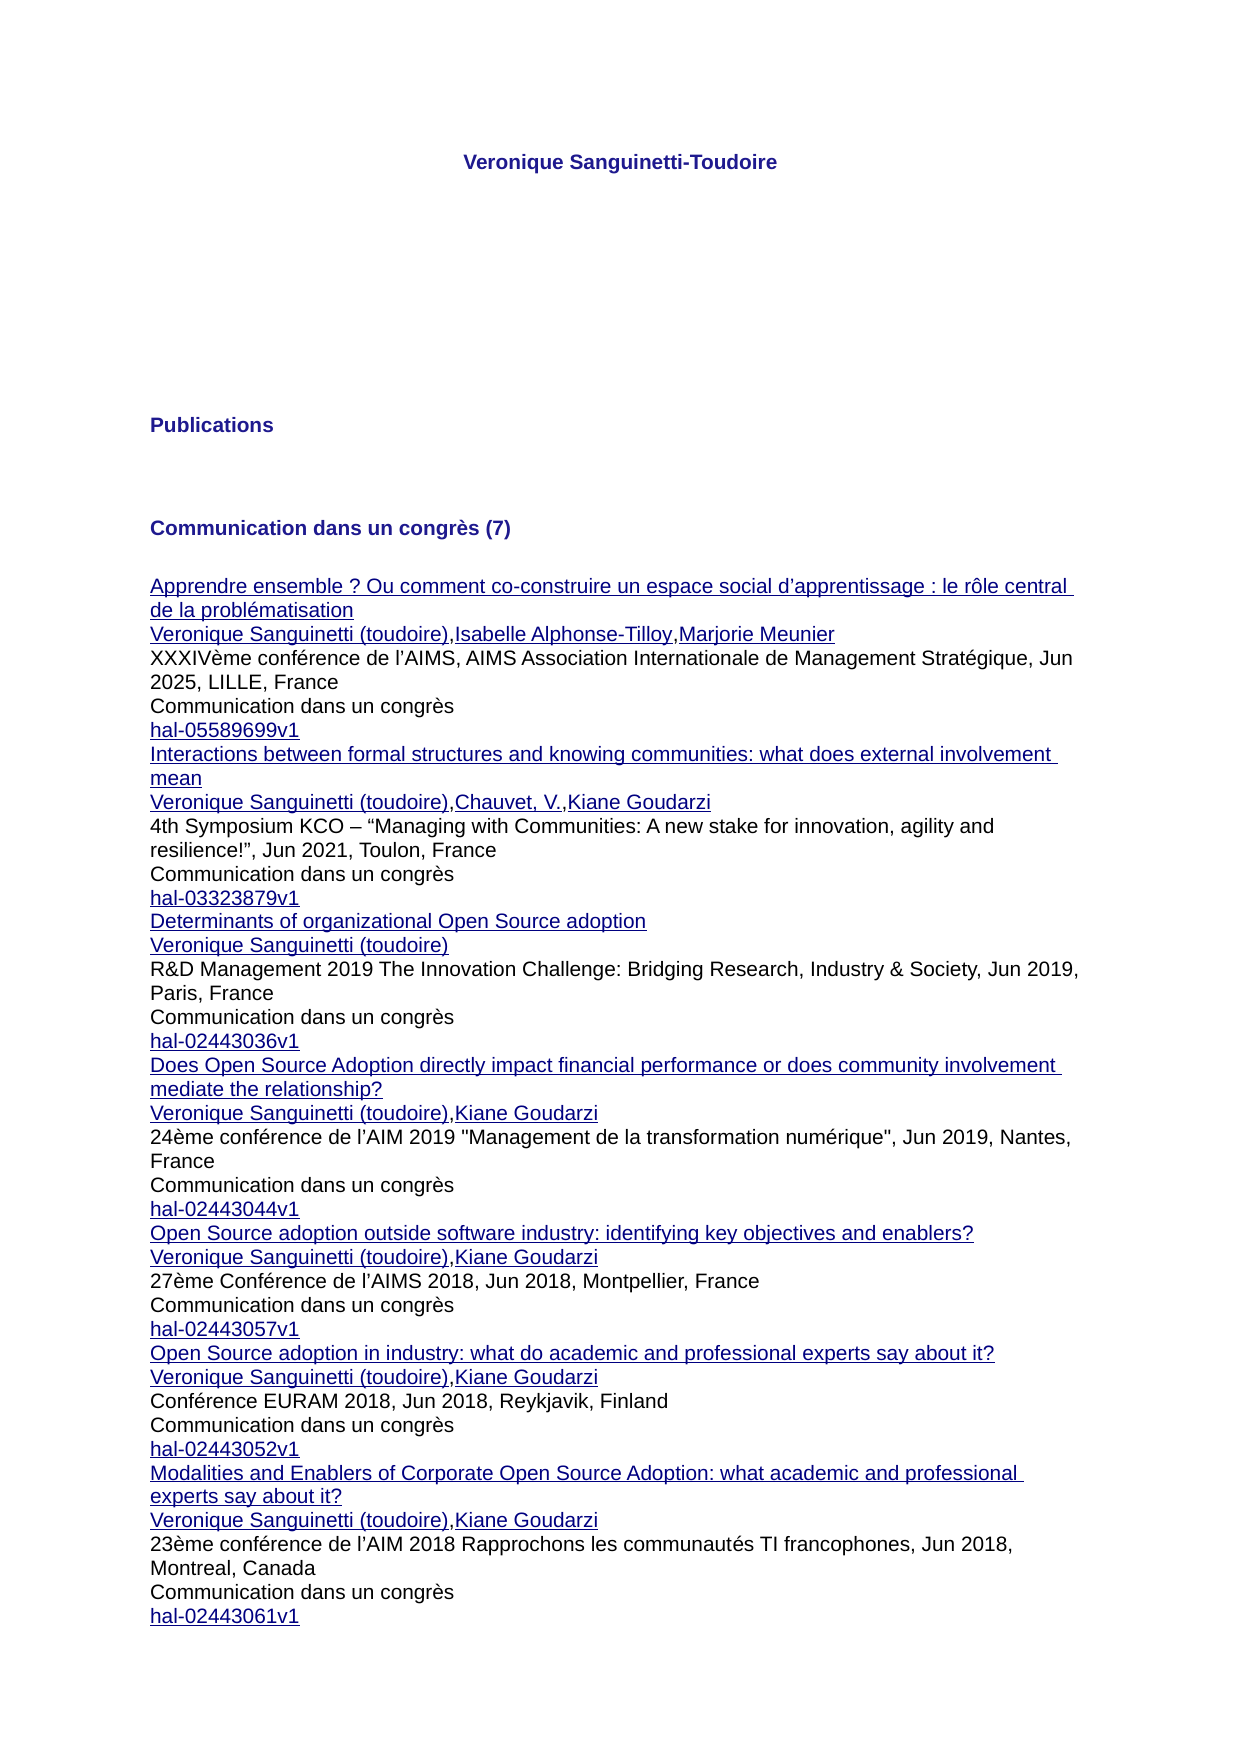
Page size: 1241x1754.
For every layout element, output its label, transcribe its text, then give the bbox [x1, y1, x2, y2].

table_cell Does Open Source Adoption directly impact financial performance or does community involvement mediate the relationship? Veronique Sanguinetti (toudoire),Kiane Goudarzi 24ème conférence de l’AIM 2019 "Management de la transformation numérique", Jun 2019, Nantes, France Communication dans un congrès hal-02443044v1 [150, 1053, 1090, 1221]
subtitle Veronique Sanguinetti-Toudoire [150, 150, 1090, 174]
table_cell Interactions between formal structures and knowing communities: what does external involvement mean Veronique Sanguinetti (toudoire),Chauvet, V.,Kiane Goudarzi 4th Symposium KCO – “Managing with Communities: A new stake for innovation, agility and resilience!”, Jun 2021, Toulon, France Communication dans un congrès hal-03323879v1 [150, 742, 1090, 909]
table_header Apprendre ensemble ? Ou comment co-construire un espace social d’apprentissage : le rôle central de la problématisation Veronique Sanguinetti (toudoire),Isabelle Alphonse-Tilloy,Marjorie Meunier XXXIVème conférence de l’AIMS, AIMS Association Internationale de Management Stratégique, Jun 2025, LILLE, France Communication dans un congrès hal-05589699v1 [150, 574, 1090, 742]
table_cell Determinants of organizational Open Source adoption Veronique Sanguinetti (toudoire) R&D Management 2019 The Innovation Challenge: Bridging Research, Industry & Society, Jun 2019, Paris, France Communication dans un congrès hal-02443036v1 [150, 909, 1090, 1053]
table_cell Modalities and Enablers of Corporate Open Source Adoption: what academic and professional experts say about it? Veronique Sanguinetti (toudoire),Kiane Goudarzi 23ème conférence de l’AIM 2018 Rapprochons les communautés TI francophones, Jun 2018, Montreal, Canada Communication dans un congrès hal-02443061v1 [150, 1460, 1090, 1628]
table_cell Open Source adoption outside software industry: identifying key objectives and enablers? Veronique Sanguinetti (toudoire),Kiane Goudarzi 27ème Conférence de l’AIMS 2018, Jun 2018, Montpellier, France Communication dans un congrès hal-02443057v1 [150, 1221, 1090, 1341]
subtitle Communication dans un congrès (7) [150, 516, 1090, 539]
table_cell Open Source adoption in industry: what do academic and professional experts say about it? Veronique Sanguinetti (toudoire),Kiane Goudarzi Conférence EURAM 2018, Jun 2018, Reykjavik, Finland Communication dans un congrès hal-02443052v1 [150, 1341, 1090, 1460]
subtitle Publications [150, 412, 1090, 436]
